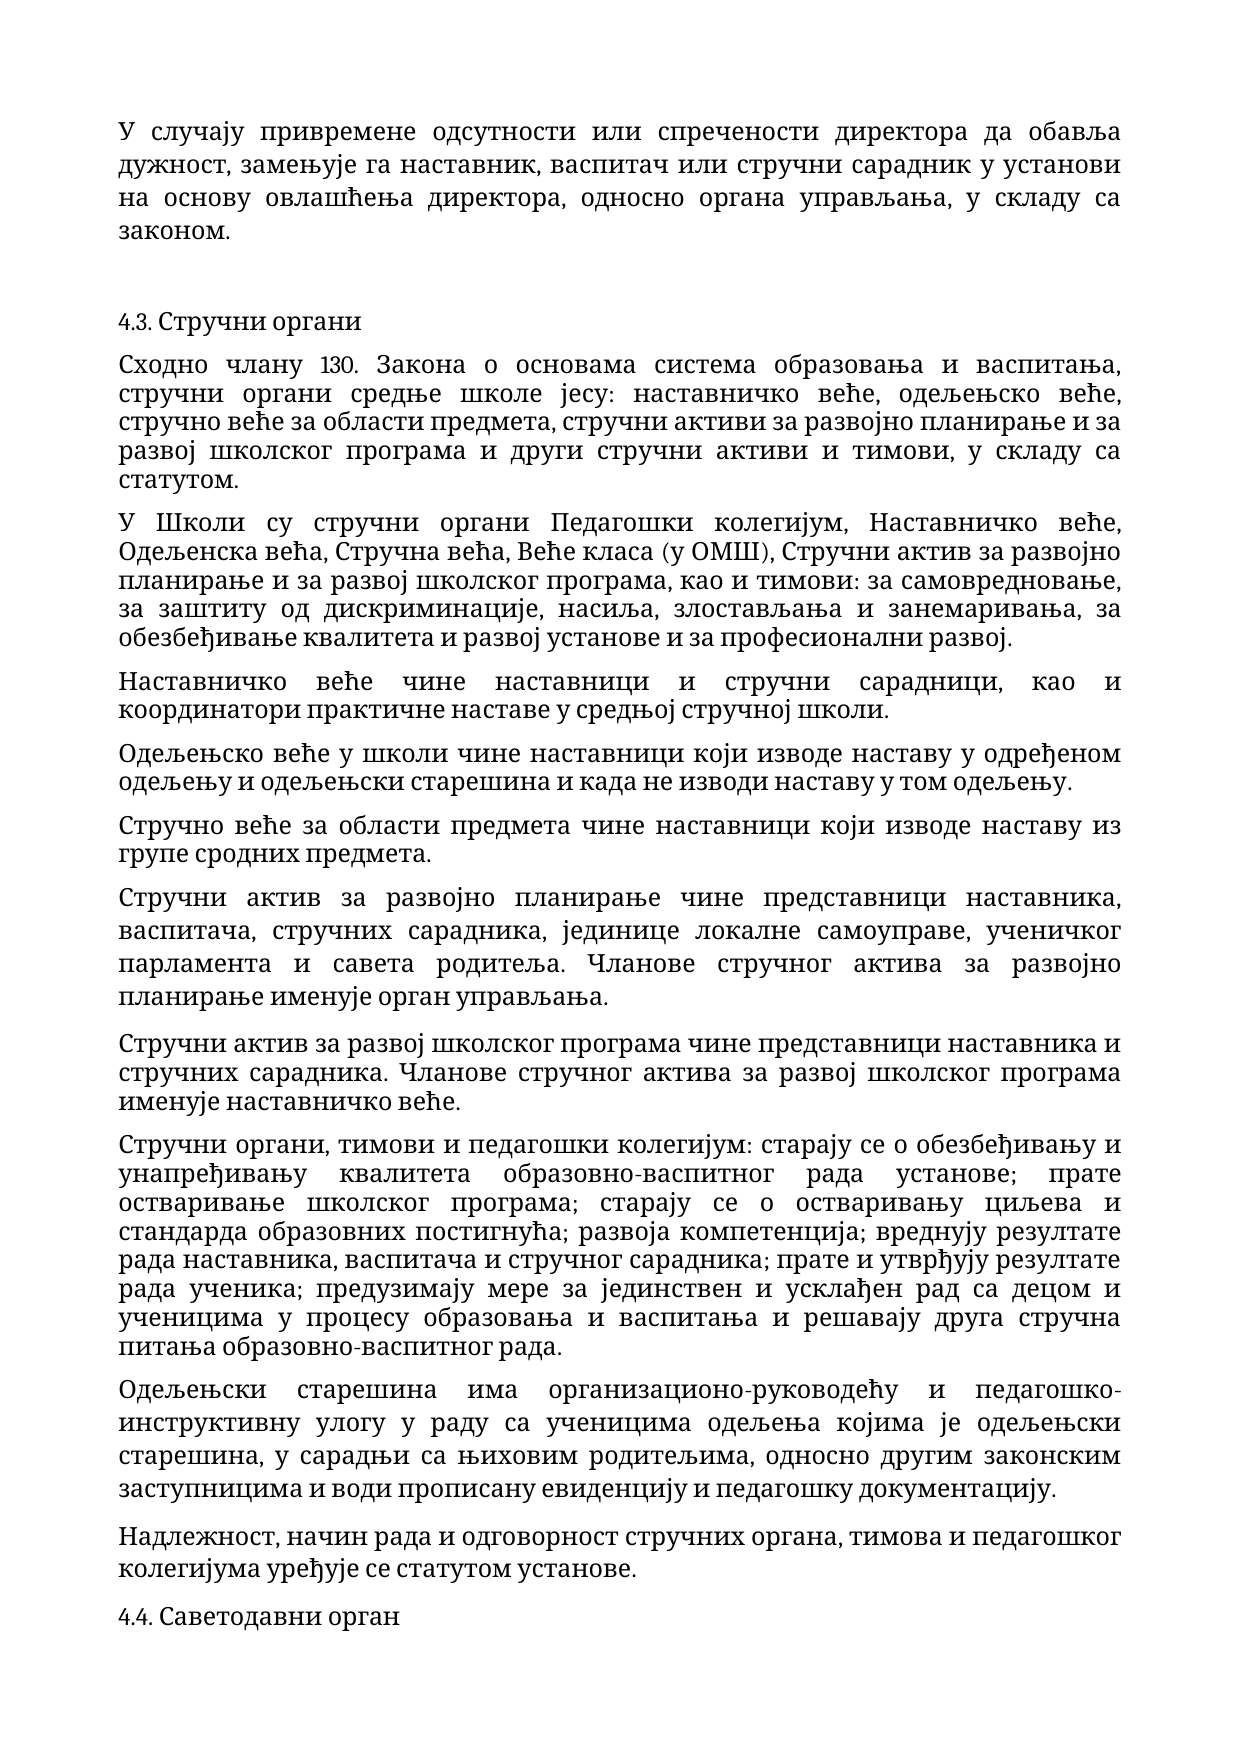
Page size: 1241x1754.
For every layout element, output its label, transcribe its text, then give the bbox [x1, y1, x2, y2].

text Наставничко веће чине наставници и стручни сарадници, као и координатори практичне наставе у средњој стручној школи. [118, 667, 1122, 725]
text Стручни актив за развојно планирање чине представници наставника, васпитача, стручних сарадника, јединице локалне самоуправе, ученичког парламента и савета родитеља. Чланове стручног актива за развојно планирање именује орган управљања. [118, 884, 1122, 1011]
text Стручни органи, тимови и педагошки колегијум: старају се о обезбеђивању и унапређивању квалитета образовно-васпитног рада установе; прате остваривање школског програма; старају се о остваривању циљева и стандарда образовних постигнућа; развоја компетенција; вреднују резултате рада наставника, васпитача и стручног сарадника; прате и утврђују резултате рада ученика; предузимају мере за јединствен и усклађен рад са децом и ученицима у процесу образовања и васпитања и решавају друга стручна питања образовно-васпитног рада. [118, 1131, 1122, 1361]
text Стручни актив за развој школског програма чине представници наставника и стручних сарадника. Чланове стручног актива за развој школског програма именује наставничко веће. [118, 1030, 1122, 1117]
text 4.4. Саветодавни орган [118, 1603, 1122, 1632]
text Одељењски старешина има организационо-руководећу и педагошко-инструктивну улогу у раду са ученицима одељења којима је одељењски старешина, у сарадњи са њиховим родитељима, односно другим законским заступницима и води прописану евиденцију и педагошку документацију. [118, 1376, 1122, 1503]
text Одељењско веће у школи чине наставници који изводе наставу у одређеном одељењу и одељењски старешина и када не изводи наставу у том одељењу. [118, 739, 1122, 797]
text Стручно веће за области предмета чине наставници који изводе наставу из групе сродних предмета. [118, 812, 1122, 869]
text Надлежност, начин рада и одговорност стручних органа, тимова и педагошког колегијума уређује се статутом установе. [118, 1522, 1122, 1584]
text У случају привремене одсутности или спречености директора да обавља дужност, замењује га наставник, васпитач или стручни сарадник у установи на основу овлашћења директора, односно органа управљања, у складу са законом. [118, 118, 1122, 246]
text Сходно члану 130. Закона о основама система образовања и васпитања, стручни органи средње школе јесу: наставничко веће, одељењско веће, стручно веће за области предмета, стручни активи за развојно планирање и за развој школског програма и други стручни активи и тимови, у складу са статутом. [118, 351, 1122, 494]
text 4.3. Стручни органи [118, 307, 1122, 336]
text У Школи су стручни органи Педагошки колегијум, Наставничко веће, Одељенска већа, Стручна већа, Веће класа (у ОМШ), Стручни актив за развојно планирање и за развој школског програма, као и тимови: за самовредновање, за заштиту од дискриминације, насиља, злостављања и занемаривања, за обезбеђивање квалитета и развој установе и за професионални развој. [118, 509, 1122, 653]
